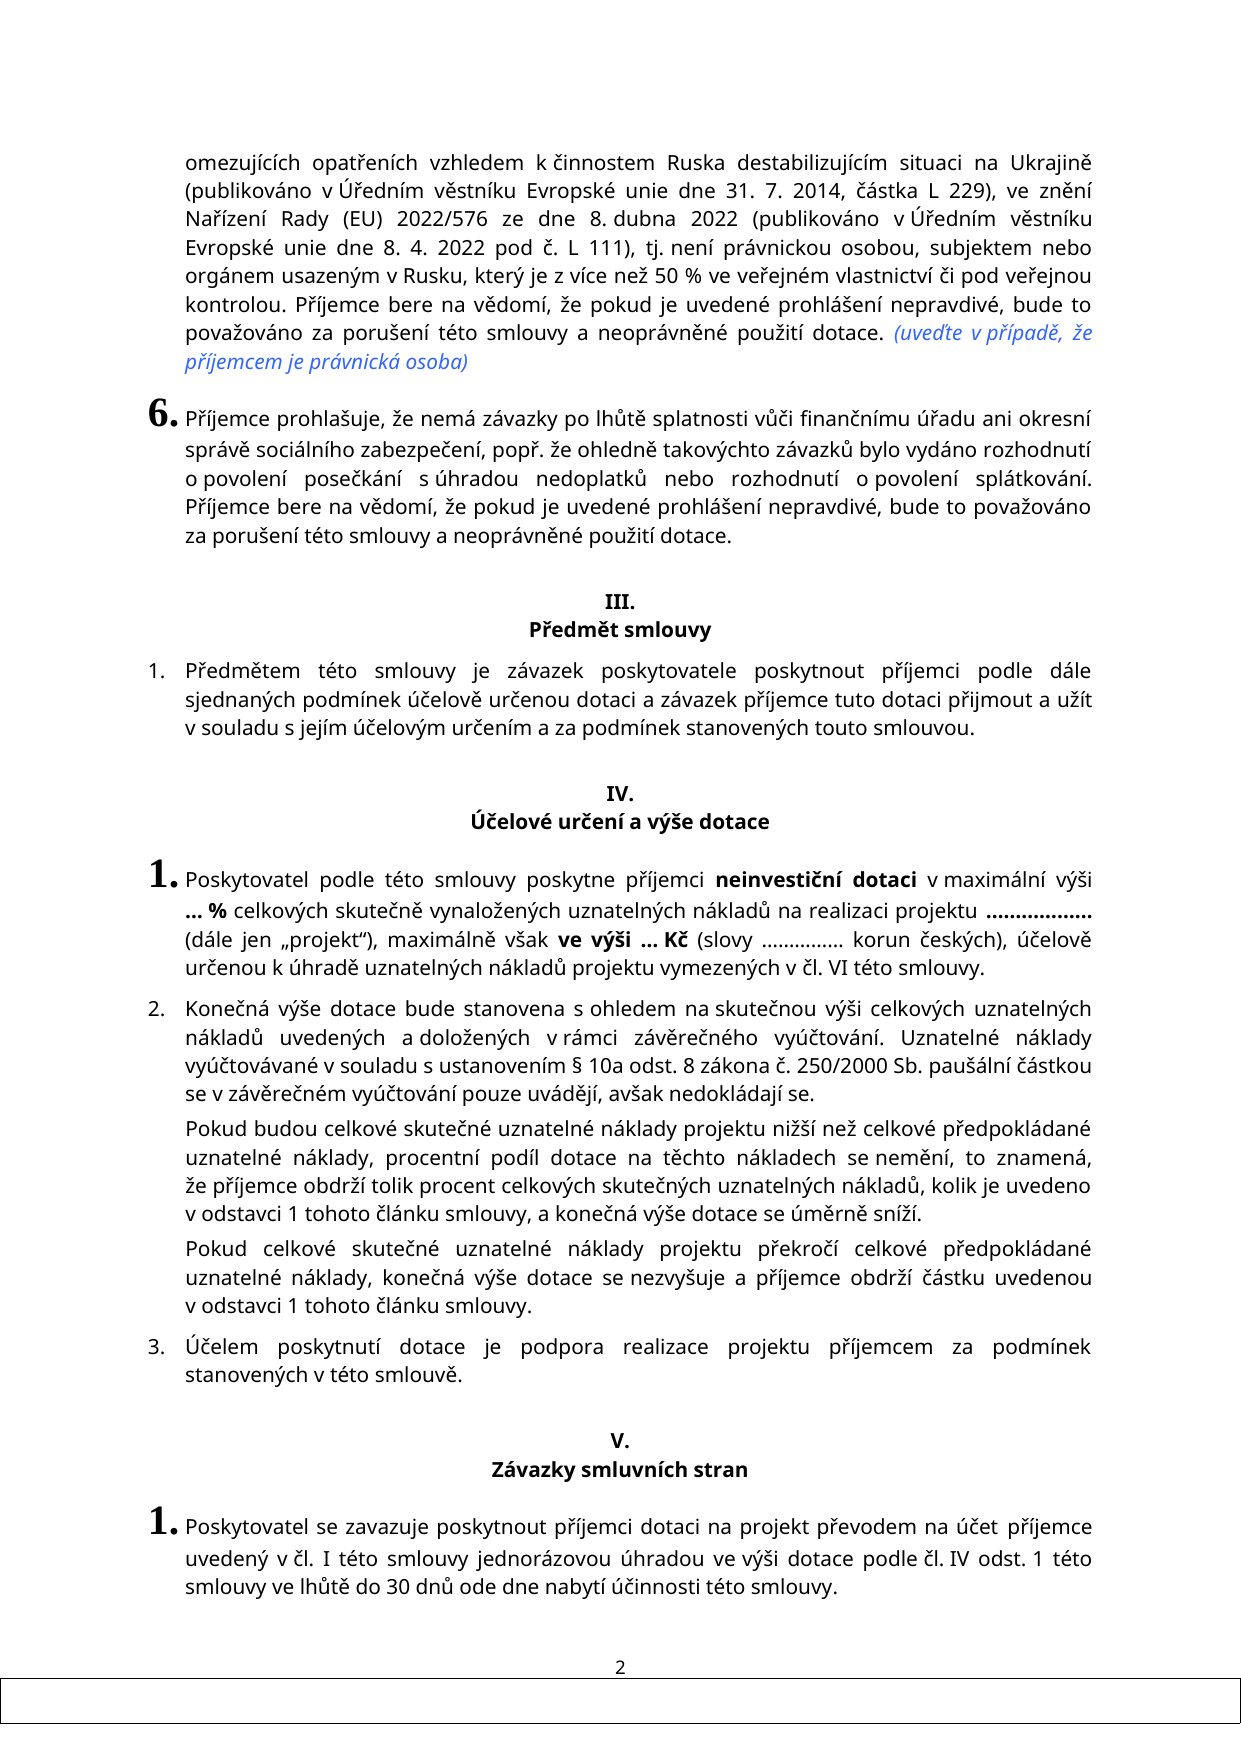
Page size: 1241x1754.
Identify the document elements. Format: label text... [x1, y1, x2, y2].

text V. Závazky smluvních stran [148, 1426, 1092, 1483]
text Pokud budou celkové skutečné uznatelné náklady projektu nižší než celkové předpokládané uznatelné náklady, procentní podíl dotace na těchto nákladech se nemění, to znamená, že příjemce obdrží tolik procent celkových skutečných uznatelných nákladů, kolik je uvedeno v odstavci 1 tohoto článku smlouvy, a konečná výše dotace se úměrně sníží. [185, 1114, 1092, 1228]
text IV. Účelové určení a výše dotace [148, 779, 1092, 836]
text Pokud celkové skutečné uznatelné náklady projektu překročí celkové předpokládané uznatelné náklady, konečná výše dotace se nezvyšuje a příjemce obdrží částku uvedenou v odstavci 1 tohoto článku smlouvy. [185, 1234, 1092, 1319]
list Předmětem této smlouvy je závazek poskytovatele poskytnout příjemci podle dále sjednaných podmínek účelově určenou dotaci a závazek příjemce tuto dotaci přijmout a užít v souladu s jejím účelovým určením a za podmínek stanovených touto smlouvou. [148, 656, 1092, 742]
list omezujících opatřeních vzhledem k činnostem Ruska destabilizujícím situaci na Ukrajině (publikováno v Úředním věstníku Evropské unie dne 31. 7. 2014, částka L 229), ve znění Nařízení Rady (EU) 2022/576 ze dne 8. dubna 2022 (publikováno v Úředním věstníku Evropské unie dne 8. 4. 2022 pod č. L 111), tj. není právnickou osobou, subjektem nebo orgánem usazeným v Rusku, který je z více než 50 % ve veřejném vlastnictví či pod veřejnou kontrolou. Příjemce bere na vědomí, že pokud je uvedené prohlášení nepravdivé, bude to považováno za porušení této smlouvy a neoprávněné použití dotace. (uveďte v případě, že příjemcem je právnická osoba) [148, 148, 1092, 375]
text III. Předmět smlouvy [148, 587, 1092, 644]
list Příjemce prohlašuje, že nemá závazky po lhůtě splatnosti vůči finančnímu úřadu ani okresní správě sociálního zabezpečení, popř. že ohledně takovýchto závazků bylo vydáno rozhodnutí o povolení posečkání s úhradou nedoplatků nebo rozhodnutí o povolení splátkování. Příjemce bere na vědomí, že pokud je uvedené prohlášení nepravdivé, bude to považováno za porušení této smlouvy a neoprávněné použití dotace. [148, 388, 1092, 549]
list Konečná výše dotace bude stanovena s ohledem na skutečnou výši celkových uznatelných nákladů uvedených a doložených v rámci závěrečného vyúčtování. Uznatelné náklady vyúčtovávané v souladu s ustanovením § 10a odst. 8 zákona č. 250/2000 Sb. paušální částkou se v závěrečném vyúčtování pouze uvádějí, avšak nedokládají se. [148, 994, 1092, 1108]
list Účelem poskytnutí dotace je podpora realizace projektu příjemcem za podmínek stanovených v této smlouvě. [148, 1332, 1092, 1389]
list Poskytovatel podle této smlouvy poskytne příjemci neinvestiční dotaci v maximální výši … % celkových skutečně vynaložených uznatelných nákladů na realizaci projektu ……………… (dále jen „projekt“), maximálně však ve výši … Kč (slovy …………… korun českých), účelově určenou k úhradě uznatelných nákladů projektu vymezených v čl. VI této smlouvy. [148, 848, 1092, 982]
list Poskytovatel se zavazuje poskytnout příjemci dotaci na projekt převodem na účet příjemce uvedený v čl. I této smlouvy jednorázovou úhradou ve výši dotace podle čl. IV odst. 1 této smlouvy ve lhůtě do 30 dnů ode dne nabytí účinnosti této smlouvy. [148, 1496, 1092, 1601]
